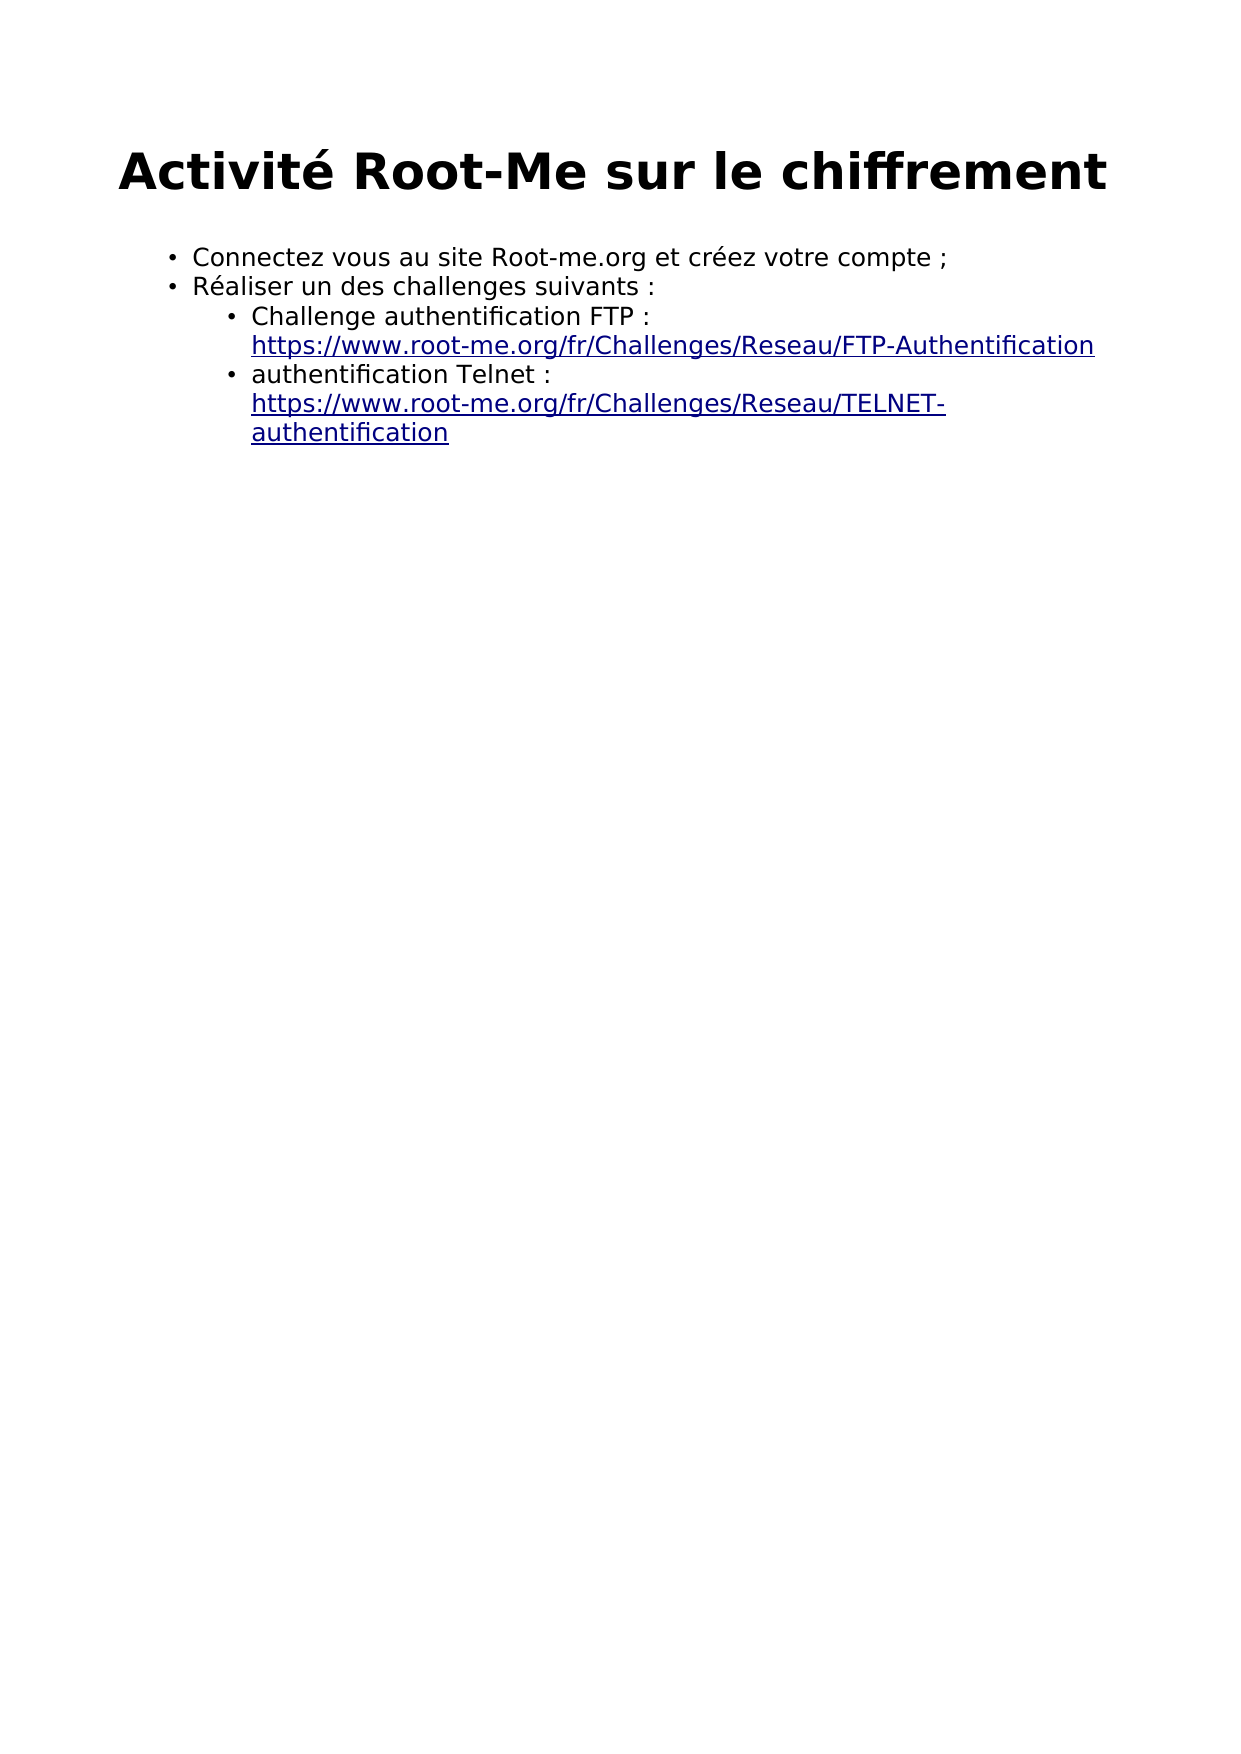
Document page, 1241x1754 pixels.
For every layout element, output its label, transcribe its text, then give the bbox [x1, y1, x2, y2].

list Connectez vous au site Root-me.org et créez votre compte ; [177, 243, 1122, 272]
list Réaliser un des challenges suivants : [177, 272, 1122, 302]
subtitle Activité Root-Me sur le chiffrement [118, 143, 1122, 201]
list Challenge authentification FTP : https://www.root-me.org/fr/Challenges/Reseau/FTP-Authentification [236, 302, 1122, 360]
list authentification Telnet : https://www.root-me.org/fr/Challenges/Reseau/TELNET-authentification [236, 360, 1122, 447]
